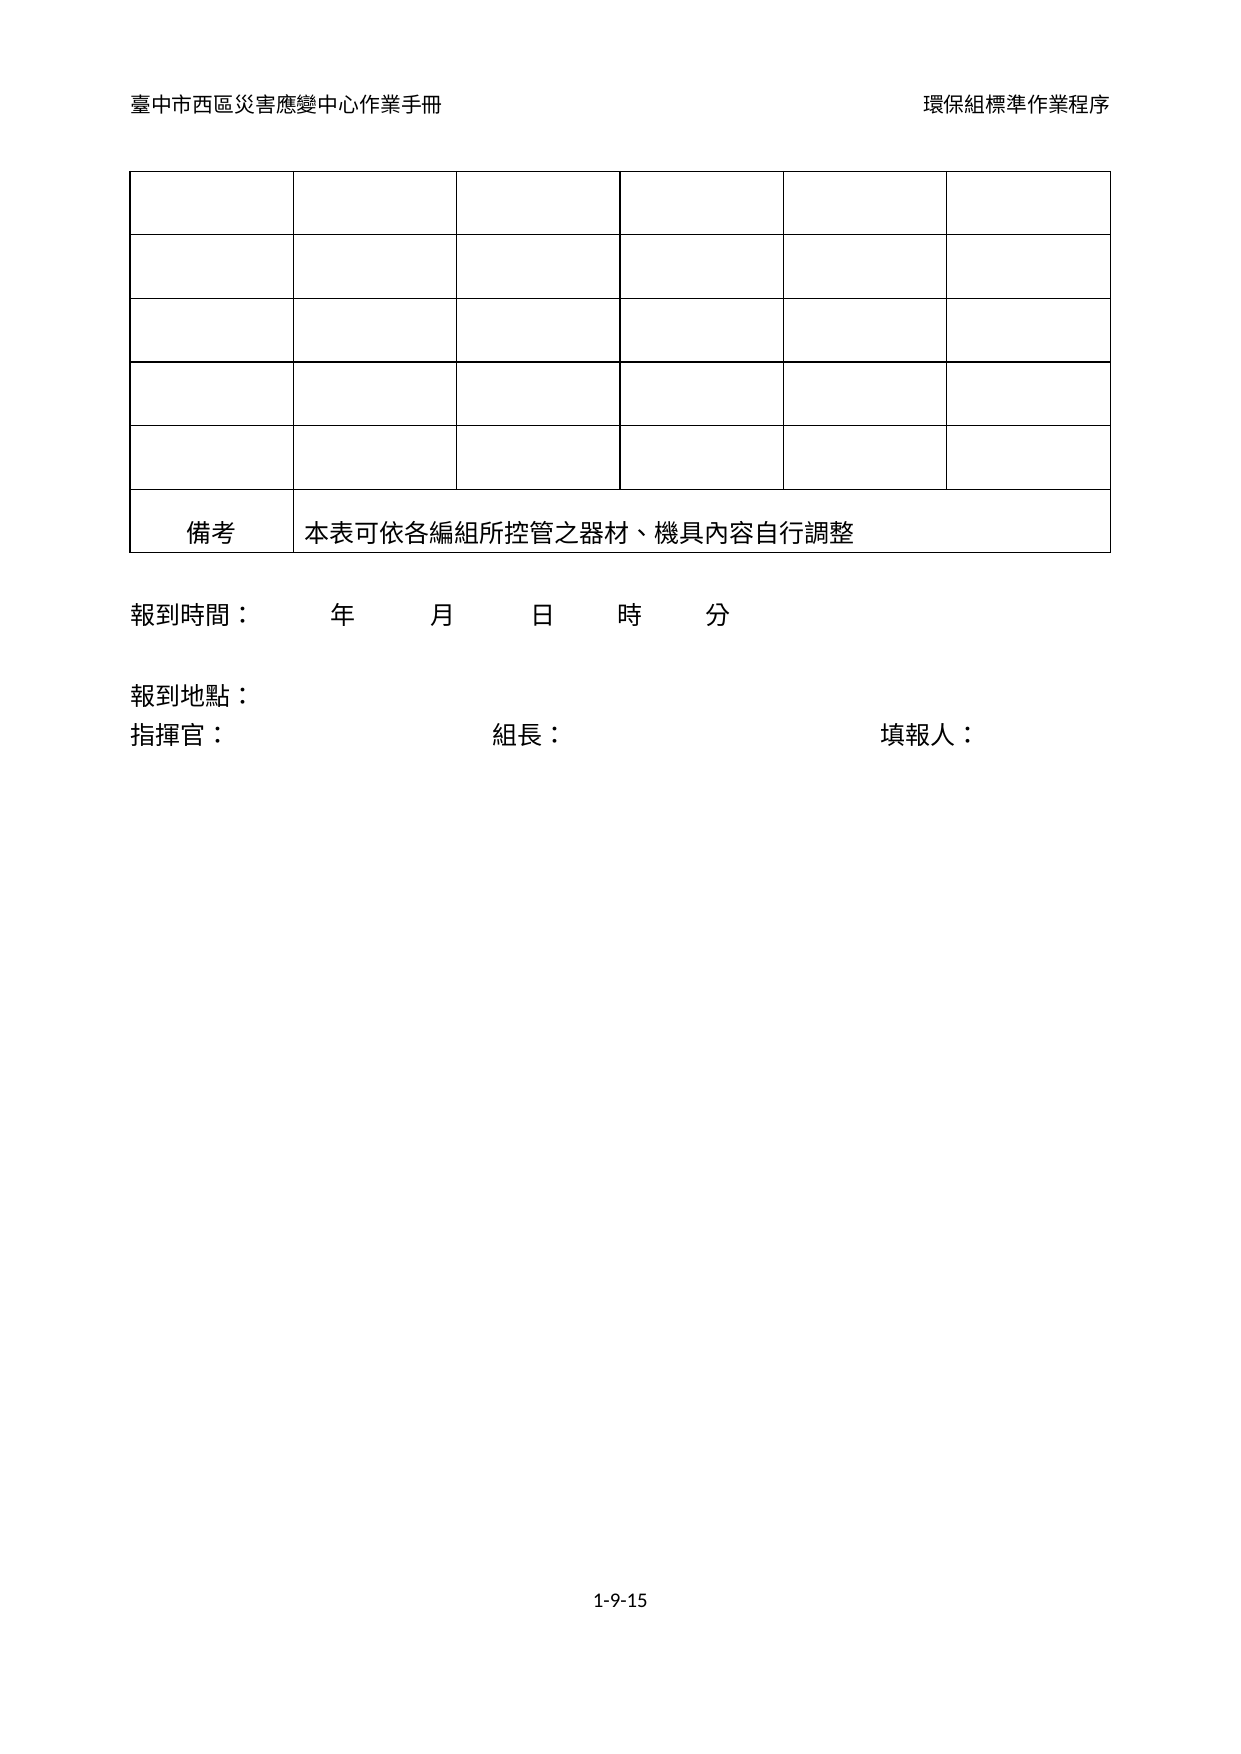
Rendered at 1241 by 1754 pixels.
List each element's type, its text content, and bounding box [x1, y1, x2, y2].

table_cell [784, 172, 946, 234]
table_cell [457, 299, 619, 361]
table_cell [784, 299, 946, 361]
table_cell [621, 235, 783, 298]
table_cell [947, 235, 1110, 298]
table_cell [784, 363, 946, 425]
table_cell [294, 299, 456, 361]
table_cell 備考 [131, 490, 293, 552]
table_cell [457, 363, 619, 425]
table_cell [131, 363, 293, 425]
table_cell [294, 235, 456, 298]
table_cell [131, 426, 293, 488]
table_cell [621, 426, 783, 488]
table_cell [947, 426, 1110, 488]
table_cell [621, 363, 783, 425]
text 指揮官： 組長： 填報人： [130, 716, 1110, 752]
table_cell [131, 235, 293, 298]
table_cell [784, 235, 946, 298]
table_cell [947, 299, 1110, 361]
table_cell [947, 363, 1110, 425]
table_cell [294, 172, 456, 234]
table_cell [621, 299, 783, 361]
table_cell [621, 172, 783, 234]
table_cell [131, 299, 293, 361]
table_cell 本表可依各編組所控管之器材、機具內容自行調整 [294, 490, 1110, 552]
table_cell [457, 235, 619, 298]
text 報到時間： 年 月 日 時 分 [130, 572, 1110, 634]
table_cell [294, 363, 456, 425]
table_cell [131, 172, 293, 234]
table_cell [947, 172, 1110, 234]
table_cell [784, 426, 946, 488]
table_cell [294, 426, 456, 488]
table_cell [457, 172, 619, 234]
table_cell [457, 426, 619, 488]
text 報到地點： [130, 653, 1110, 716]
